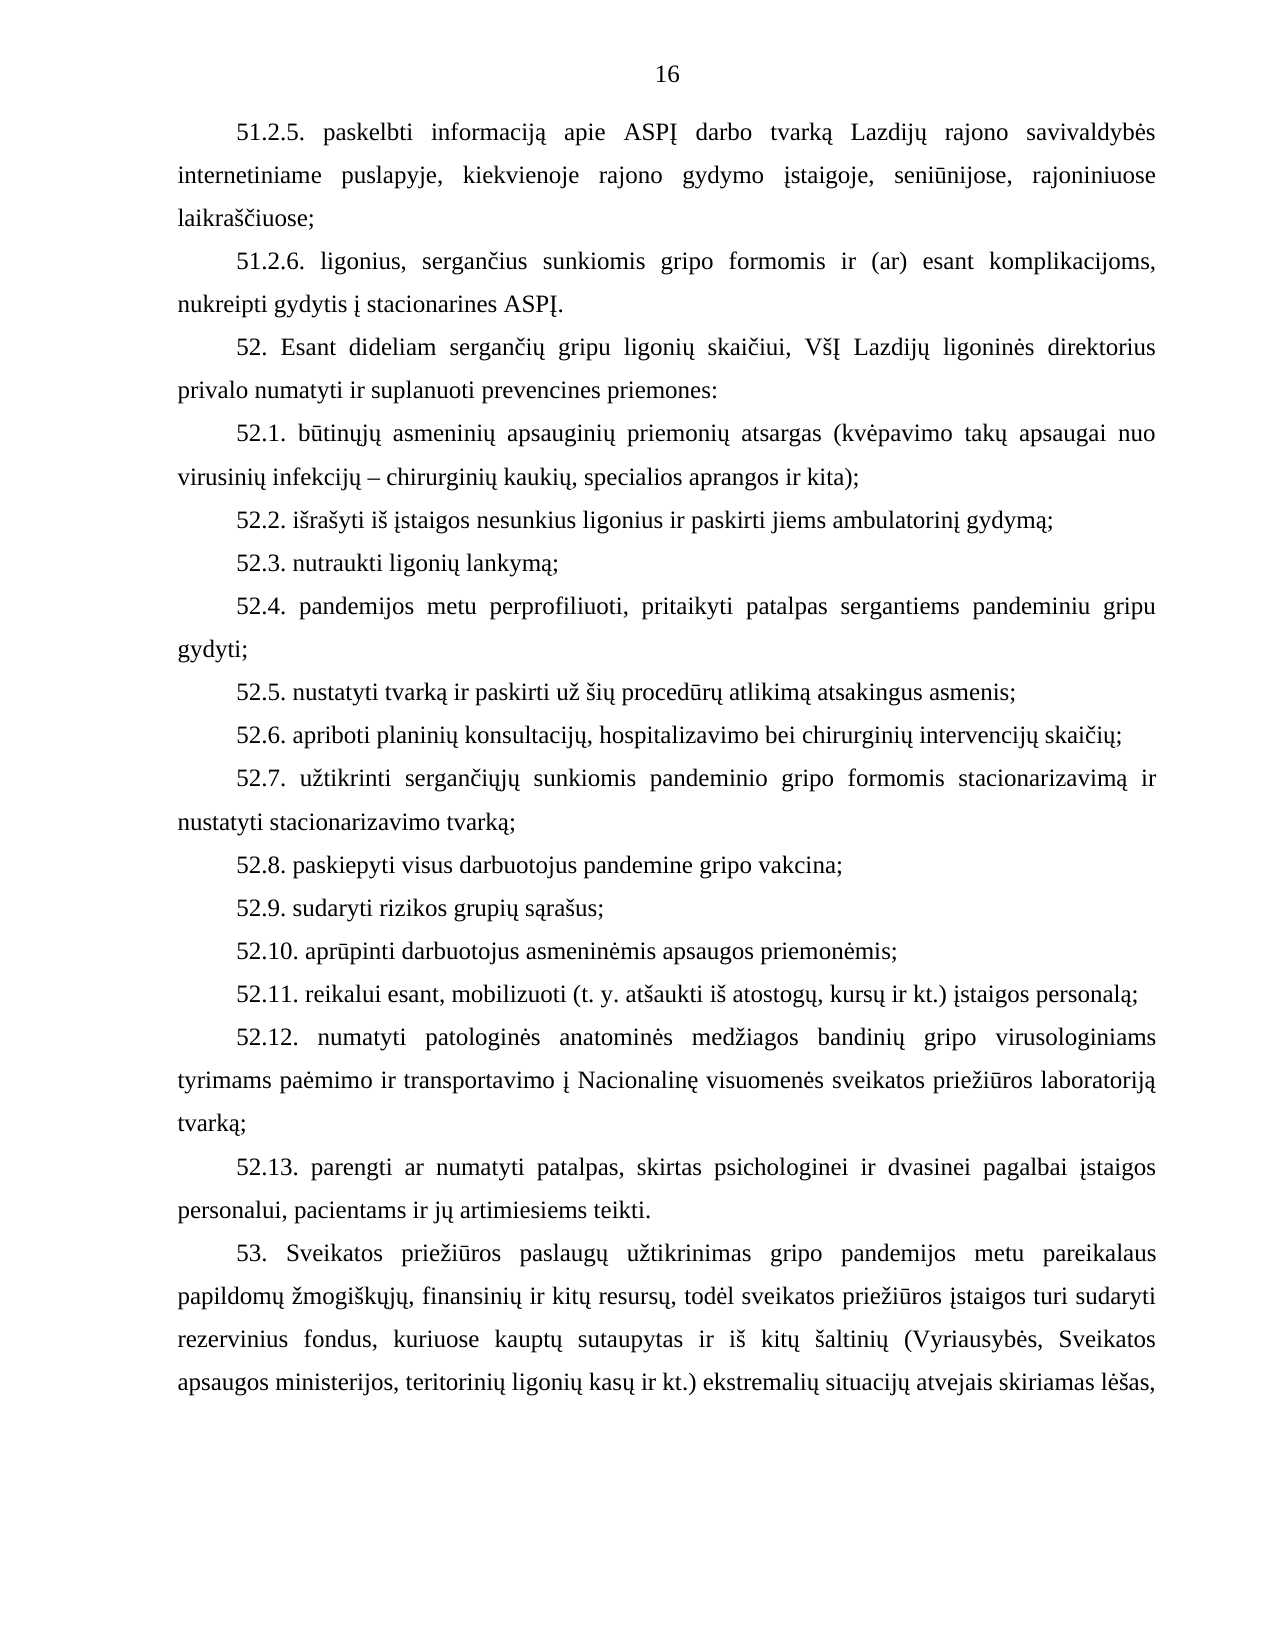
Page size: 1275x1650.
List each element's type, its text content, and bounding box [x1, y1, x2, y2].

text 52.4. pandemijos metu perprofiliuoti, pritaikyti patalpas sergantiems pandeminiu gripu gydyti; [177, 591, 1157, 663]
text 51.2.5. paskelbti informaciją apie ASPĮ darbo tvarką Lazdijų rajono savivaldybės internetiniame puslapyje, kiekvienoje rajono gydymo įstaigoje, seniūnijose, rajoniniuose laikraščiuose; [177, 117, 1157, 232]
text 52.5. nustatyti tvarką ir paskirti už šių procedūrų atlikimą atsakingus asmenis; [177, 677, 1157, 706]
text 53. Sveikatos priežiūros paslaugų užtikrinimas gripo pandemijos metu pareikalaus papildomų žmogiškųjų, finansinių ir kitų resursų, todėl sveikatos priežiūros įstaigos turi sudaryti rezervinius fondus, kuriuose kauptų sutaupytas ir iš kitų šaltinių (Vyriausybės, Sveikatos apsaugos ministerijos, teritorinių ligonių kasų ir kt.) ekstremalių situacijų atvejais skiriamas lėšas, [177, 1238, 1157, 1396]
text 52.8. paskiepyti visus darbuotojus pandemine gripo vakcina; [177, 850, 1157, 878]
text 52.12. numatyti patologinės anatominės medžiagos bandinių gripo virusologiniams tyrimams paėmimo ir transportavimo į Nacionalinę visuomenės sveikatos priežiūros laboratoriją tvarką; [177, 1022, 1157, 1137]
text 52.10. aprūpinti darbuotojus asmeninėmis apsaugos priemonėmis; [177, 936, 1157, 965]
text 52.13. parengti ar numatyti patalpas, skirtas psichologinei ir dvasinei pagalbai įstaigos personalui, pacientams ir jų artimiesiems teikti. [177, 1152, 1157, 1223]
text 51.2.6. ligonius, sergančius sunkiomis gripo formomis ir (ar) esant komplikacijoms, nukreipti gydytis į stacionarines ASPĮ. [177, 246, 1157, 318]
text 52.1. būtinųjų asmeninių apsauginių priemonių atsargas (kvėpavimo takų apsaugai nuo virusinių infekcijų – chirurginių kaukių, specialios aprangos ir kita); [177, 418, 1157, 490]
text 52.9. sudaryti rizikos grupių sąrašus; [177, 893, 1157, 922]
text 52. Esant dideliam sergančių gripu ligonių skaičiui, VšĮ Lazdijų ligoninės direktorius privalo numatyti ir suplanuoti prevencines priemones: [177, 332, 1157, 404]
text 52.11. reikalui esant, mobilizuoti (t. y. atšaukti iš atostogų, kursų ir kt.) įstaigos personalą; [177, 979, 1157, 1008]
text 52.6. apriboti planinių konsultacijų, hospitalizavimo bei chirurginių intervencijų skaičių; [177, 720, 1157, 749]
text 52.2. išrašyti iš įstaigos nesunkius ligonius ir paskirti jiems ambulatorinį gydymą; [177, 505, 1157, 533]
text 52.3. nutraukti ligonių lankymą; [177, 548, 1157, 577]
text 52.7. užtikrinti sergančiųjų sunkiomis pandeminio gripo formomis stacionarizavimą ir nustatyti stacionarizavimo tvarką; [177, 763, 1157, 835]
